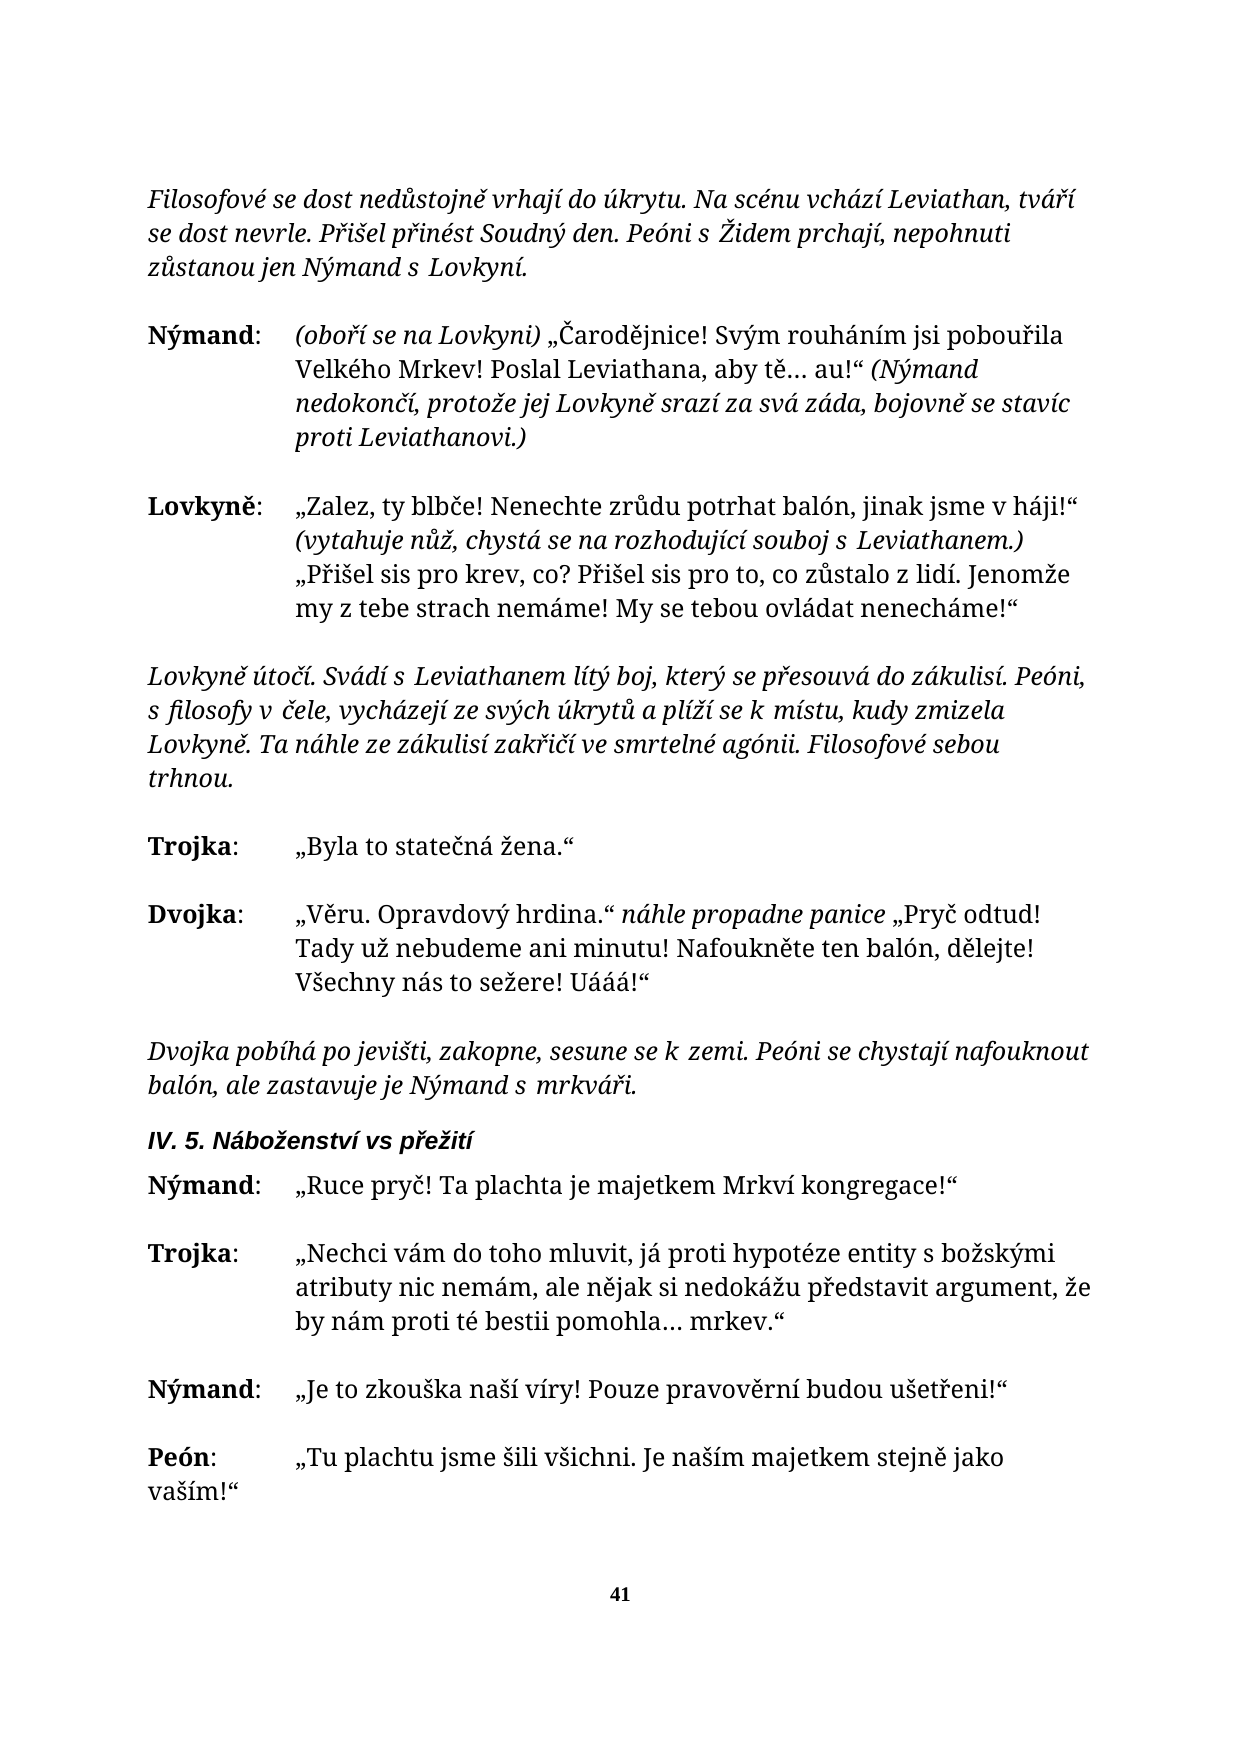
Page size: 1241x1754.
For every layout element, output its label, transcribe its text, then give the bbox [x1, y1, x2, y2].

text Nýmand: „Ruce pryč! Ta plachta je majetkem Mrkví kongregace!“ [148, 1167, 1093, 1201]
text Peón: „Tu plachtu jsme šili všichni. Je naším majetkem stejně jako vaším!“ [148, 1440, 1093, 1508]
text Nýmand: (oboří se na Lovkyni) „Čarodějnice! Svým rouháním jsi pobouřila Velkého Mrkev! Poslal Leviathana, aby tě… au!“ (Nýmand nedokončí, protože jej Lovkyně srazí za svá záda, bojovně se stavíc proti Leviathanovi.) [148, 318, 1093, 454]
text Dvojka pobíhá po jevišti, zakopne, sesune se k zemi. Peóni se chystají nafouknout balón, ale zastavuje je Nýmand s mrkváři. [148, 1033, 1093, 1101]
text Nýmand: „Je to zkouška naší víry! Pouze pravověrní budou ušetřeni!“ [148, 1372, 1093, 1406]
text Lovkyně útočí. Svádí s Leviathanem lítý boj, který se přesouvá do zákulisí. Peóni, s filosofy v čele, vycházejí ze svých úkrytů a plíží se k místu, kudy zmizela Lovkyně. Ta náhle ze zákulisí zakřičí ve smrtelné agónii. Filosofové sebou trhnou. [148, 658, 1093, 795]
text Trojka: „Byla to statečná žena.“ [148, 829, 1093, 863]
subtitle IV. 5. Náboženství vs přežití [148, 1126, 1093, 1155]
text Trojka: „Nechci vám do toho mluvit, já proti hypotéze entity s božskými atributy nic nemám, ale nějak si nedokážu představit argument, že by nám proti té bestii pomohla… mrkev.“ [148, 1236, 1093, 1338]
text Filosofové se dost nedůstojně vrhají do úkrytu. Na scénu vchází Leviathan, tváří se dost nevrle. Přišel přinést Soudný den. Peóni s Židem prchají, nepohnuti zůstanou jen Nýmand s Lovkyní. [148, 182, 1093, 284]
text Dvojka: „Věru. Opravdový hrdina.“ náhle propadne panice „Pryč odtud! Tady už nebudeme ani minutu! Nafoukněte ten balón, dělejte! Všechny nás to sežere! Uááá!“ [148, 897, 1093, 999]
text Lovkyně: „Zalez, ty blbče! Nenechte zrůdu potrhat balón, jinak jsme v háji!“ (vytahuje nůž, chystá se na rozhodující souboj s Leviathanem.) „Přišel sis pro krev, co? Přišel sis pro to, co zůstalo z lidí. Jenomže my z tebe strach nemáme! My se tebou ovládat nenecháme!“ [148, 488, 1093, 624]
